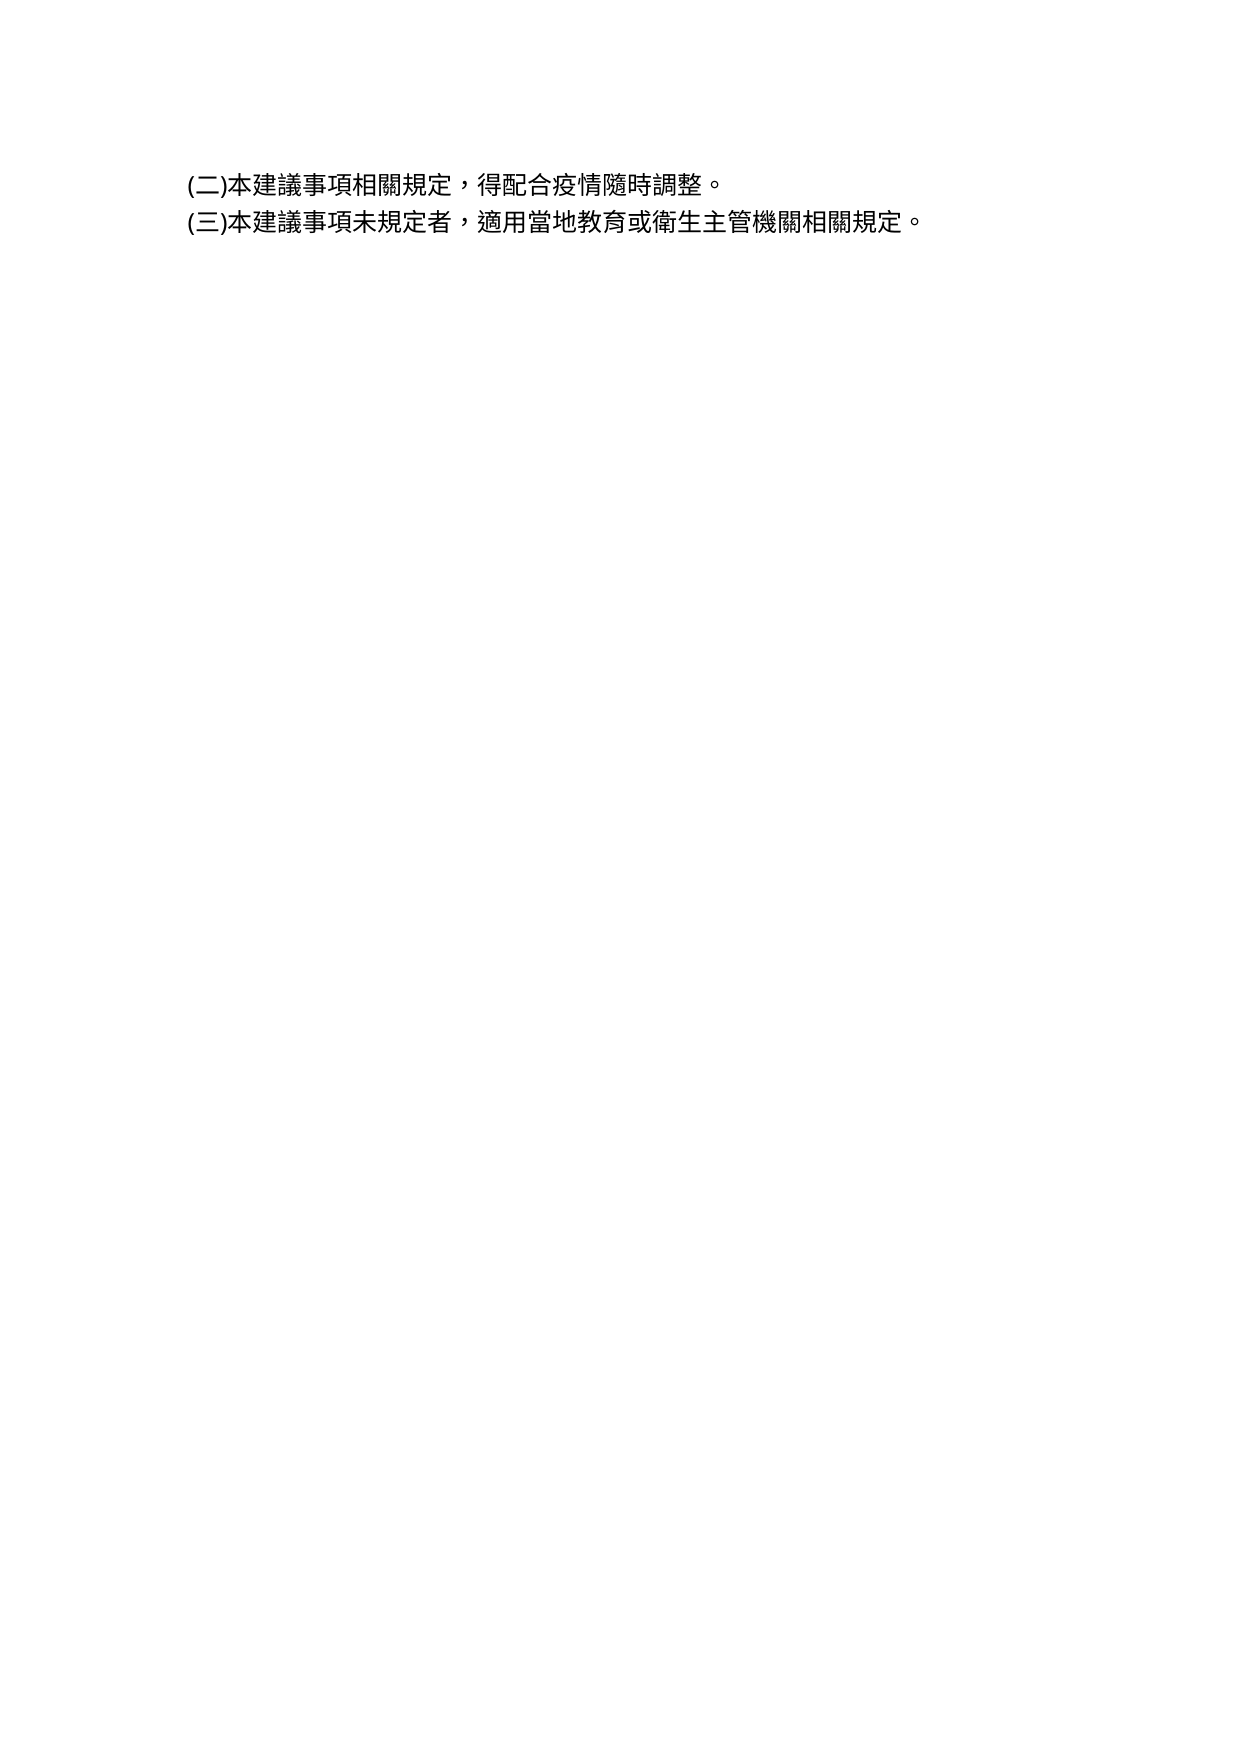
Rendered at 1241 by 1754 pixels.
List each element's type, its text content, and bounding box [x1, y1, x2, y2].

text (二)本建議事項相關規定，得配合疫情隨時調整。 [187, 164, 1053, 202]
text (三)本建議事項未規定者，適用當地教育或衛生主管機關相關規定。 [187, 202, 1053, 239]
